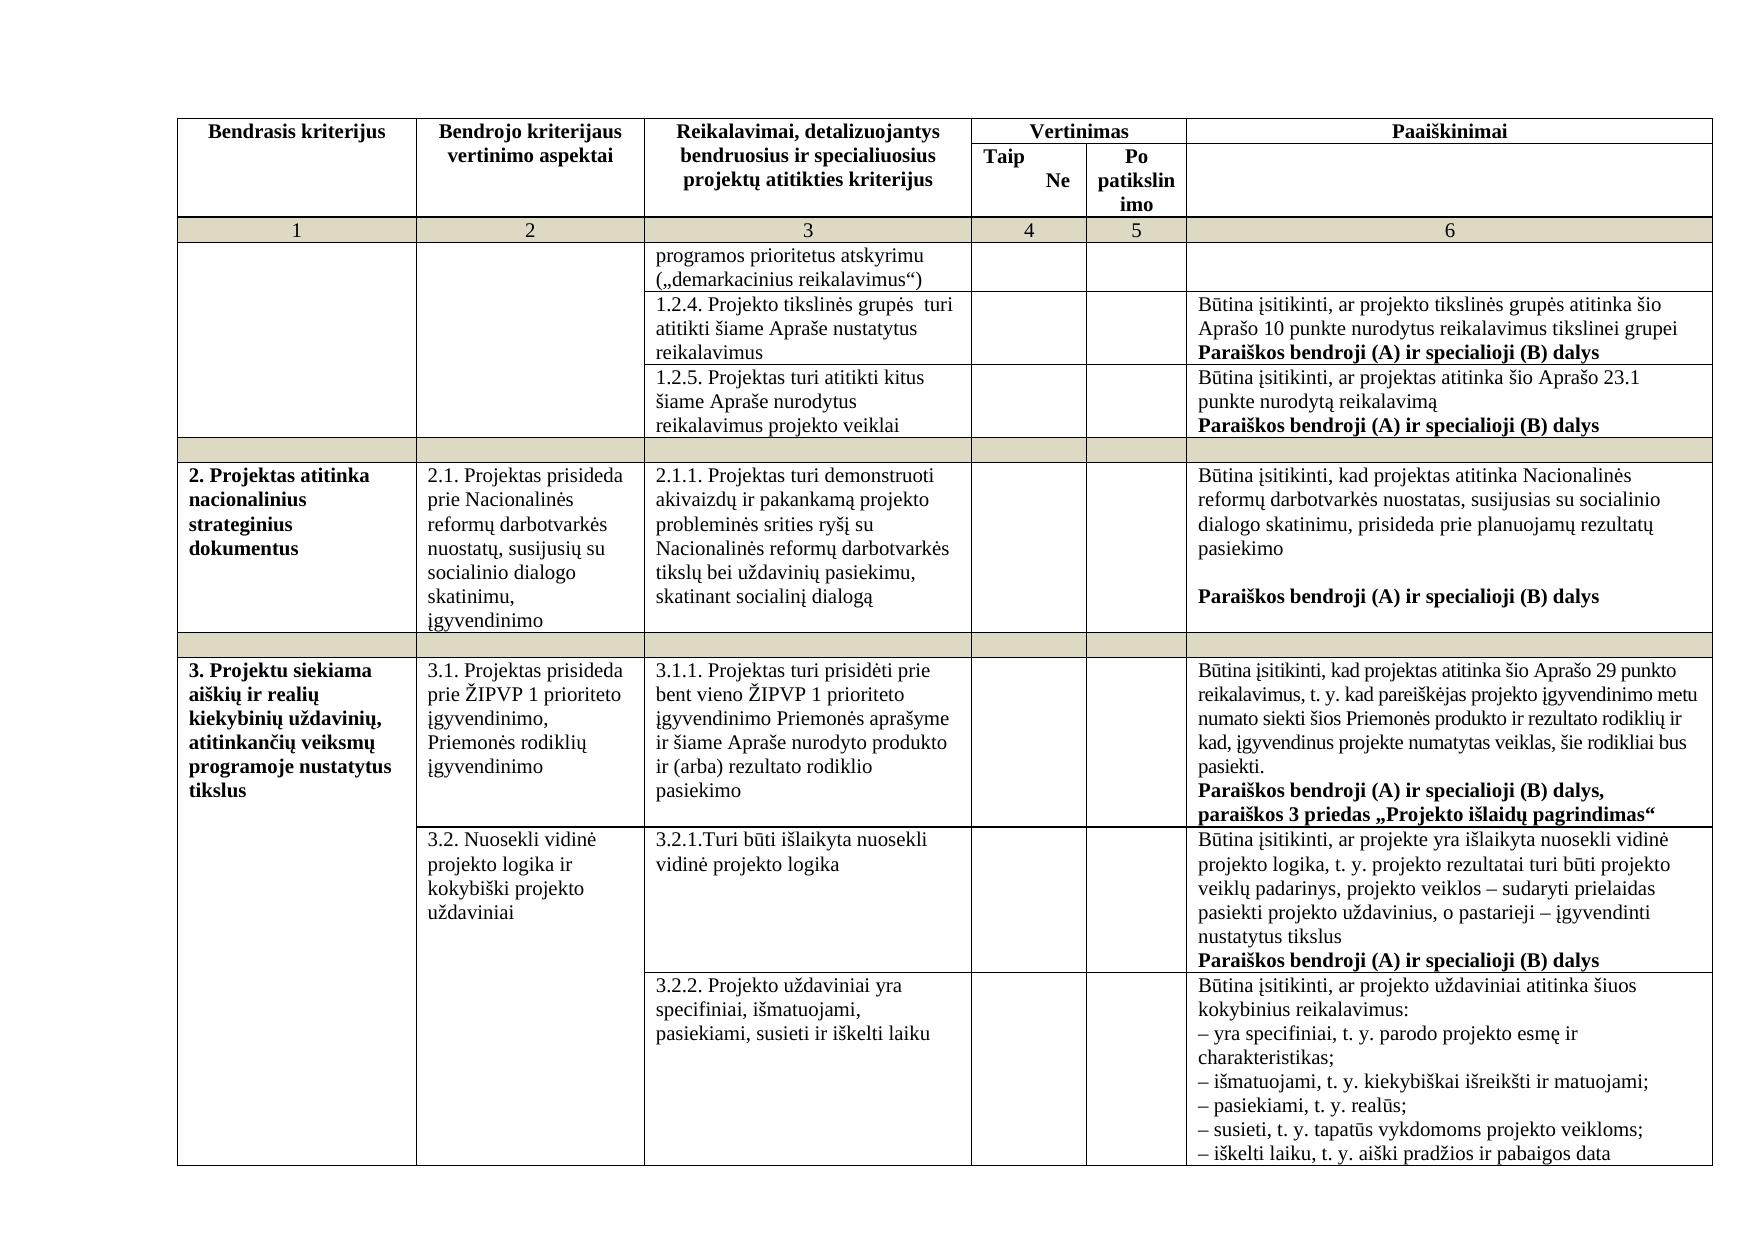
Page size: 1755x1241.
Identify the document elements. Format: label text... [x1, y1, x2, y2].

table_cell Po patikslinimo [1087, 144, 1186, 216]
table_cell Būtina įsitikinti, ar projekte yra išlaikyta nuosekli vidinė projekto logika, t. y. projekto rezultatai turi būti projekto veiklų padarinys, projekto veiklos – sudaryti prielaidas pasiekti projekto uždavinius, o pastarieji – įgyvendinti nustatytus tikslus Paraiškos bendroji (A) ir specialioji (B) dalys [1187, 828, 1712, 972]
table_cell [972, 633, 1086, 657]
table_cell [972, 828, 1086, 972]
table_header Reikalavimai, detalizuojantys bendruosius ir specialiuosius projektų atitikties kriterijus [645, 119, 971, 216]
table_cell [645, 438, 971, 462]
table_cell [1087, 828, 1186, 972]
table_cell programos prioritetus atskyrimu („demarkacinius reikalavimus“) [645, 243, 971, 291]
table_cell [972, 973, 1086, 1165]
table_cell [1087, 438, 1186, 462]
table_cell [972, 243, 1086, 291]
table_cell Būtina įsitikinti, kad projektas atitinka Nacionalinės reformų darbotvarkės nuostatas, susijusias su socialinio dialogo skatinimu, prisideda prie planuojamų rezultatų pasiekimo Paraiškos bendroji (A) ir specialioji (B) dalys [1187, 463, 1712, 632]
table_cell [645, 633, 971, 657]
table_cell [178, 633, 416, 657]
table_cell 2. Projektas atitinka nacionalinius strateginius dokumentus [178, 463, 416, 632]
table_header Vertinimas [972, 119, 1186, 143]
table_cell [972, 438, 1086, 462]
table_cell [1087, 463, 1186, 632]
table_cell [972, 658, 1086, 826]
table_cell 3. Projektu siekiama aiškių ir realių kiekybinių uždavinių, atitinkančių veiksmų programoje nustatytus tikslus [178, 658, 416, 1165]
table_cell [1087, 633, 1186, 657]
table_cell 2.1.1. Projektas turi demonstruoti akivaizdų ir pakankamą projekto probleminės srities ryšį su Nacionalinės reformų darbotvarkės tikslų bei uždavinių pasiekimu, skatinant socialinį dialogą [645, 463, 971, 632]
table_cell [1087, 973, 1186, 1165]
table_header Bendrasis kriterijus [178, 119, 416, 216]
table_cell 6 [1187, 218, 1712, 242]
table_cell [178, 243, 416, 437]
table_cell 3.2.2. Projekto uždaviniai yra specifiniai, išmatuojami, pasiekiami, susieti ir iškelti laiku [645, 973, 971, 1165]
table_header Bendrojo kriterijaus vertinimo aspektai [417, 119, 644, 216]
table_cell [972, 365, 1086, 437]
table_cell Būtina įsitikinti, ar projekto tikslinės grupės atitinka šio Aprašo 10 punkte nurodytus reikalavimus tikslinei grupei Paraiškos bendroji (A) ir specialioji (B) dalys [1187, 292, 1712, 364]
table_cell [1087, 243, 1186, 291]
table_cell 3.2. Nuosekli vidinė projekto logika ir kokybiški projekto uždaviniai [417, 828, 644, 1165]
table_cell [417, 438, 644, 462]
table_cell 1.2.4. Projekto tikslinės grupės turi atitikti šiame Apraše nustatytus reikalavimus [645, 292, 971, 364]
table_cell 3.1. Projektas prisideda prie ŽIPVP 1 prioriteto įgyvendinimo, Priemonės rodiklių įgyvendinimo [417, 658, 644, 826]
table_cell [417, 633, 644, 657]
table_cell [178, 438, 416, 462]
table_cell 4 [972, 218, 1086, 242]
table_cell 1.2.5. Projektas turi atitikti kitus šiame Apraše nurodytus reikalavimus projekto veiklai [645, 365, 971, 437]
table_cell [1187, 144, 1712, 216]
table_cell Būtina įsitikinti, ar projekto uždaviniai atitinka šiuos kokybinius reikalavimus: – yra specifiniai, t. y. parodo projekto esmę ir charakteristikas; – išmatuojami, t. y. kiekybiškai išreikšti ir matuojami; – pasiekiami, t. y. realūs; – susieti, t. y. tapatūs vykdomoms projekto veikloms; – iškelti laiku, t. y. aiški pradžios ir pabaigos data [1187, 973, 1712, 1165]
table_cell Būtina įsitikinti, kad projektas atitinka šio Aprašo 29 punkto reikalavimus, t. y. kad pareiškėjas projekto įgyvendinimo metu numato siekti šios Priemonės produkto ir rezultato rodiklių ir kad, įgyvendinus projekte numatytas veiklas, šie rodikliai bus pasiekti. Paraiškos bendroji (A) ir specialioji (B) dalys, paraiškos 3 priedas „Projekto išlaidų pagrindimas“ [1187, 658, 1712, 826]
table_cell 2 [417, 218, 644, 242]
table_cell Taip Ne [972, 144, 1086, 216]
table_cell [972, 463, 1086, 632]
table_cell 2.1. Projektas prisideda prie Nacionalinės reformų darbotvarkės nuostatų, susijusių su socialinio dialogo skatinimu, įgyvendinimo [417, 463, 644, 632]
table_cell 5 [1087, 218, 1186, 242]
table_cell 3.1.1. Projektas turi prisidėti prie bent vieno ŽIPVP 1 prioriteto įgyvendinimo Priemonės aprašyme ir šiame Apraše nurodyto produkto ir (arba) rezultato rodiklio pasiekimo [645, 658, 971, 826]
table_cell [417, 243, 644, 437]
table_cell Būtina įsitikinti, ar projektas atitinka šio Aprašo 23.1 punkte nurodytą reikalavimą Paraiškos bendroji (A) ir specialioji (B) dalys [1187, 365, 1712, 437]
table_cell [1187, 438, 1712, 462]
table_cell 3.2.1.Turi būti išlaikyta nuosekli vidinė projekto logika [645, 828, 971, 972]
table_header Paaiškinimai [1187, 119, 1712, 143]
table_cell [1087, 365, 1186, 437]
table_cell [972, 292, 1086, 364]
table_cell 1 [178, 218, 416, 242]
table_cell [1187, 243, 1712, 291]
table_cell 3 [645, 218, 971, 242]
table_cell [1187, 633, 1712, 657]
table_cell [1087, 292, 1186, 364]
table_cell [1087, 658, 1186, 826]
